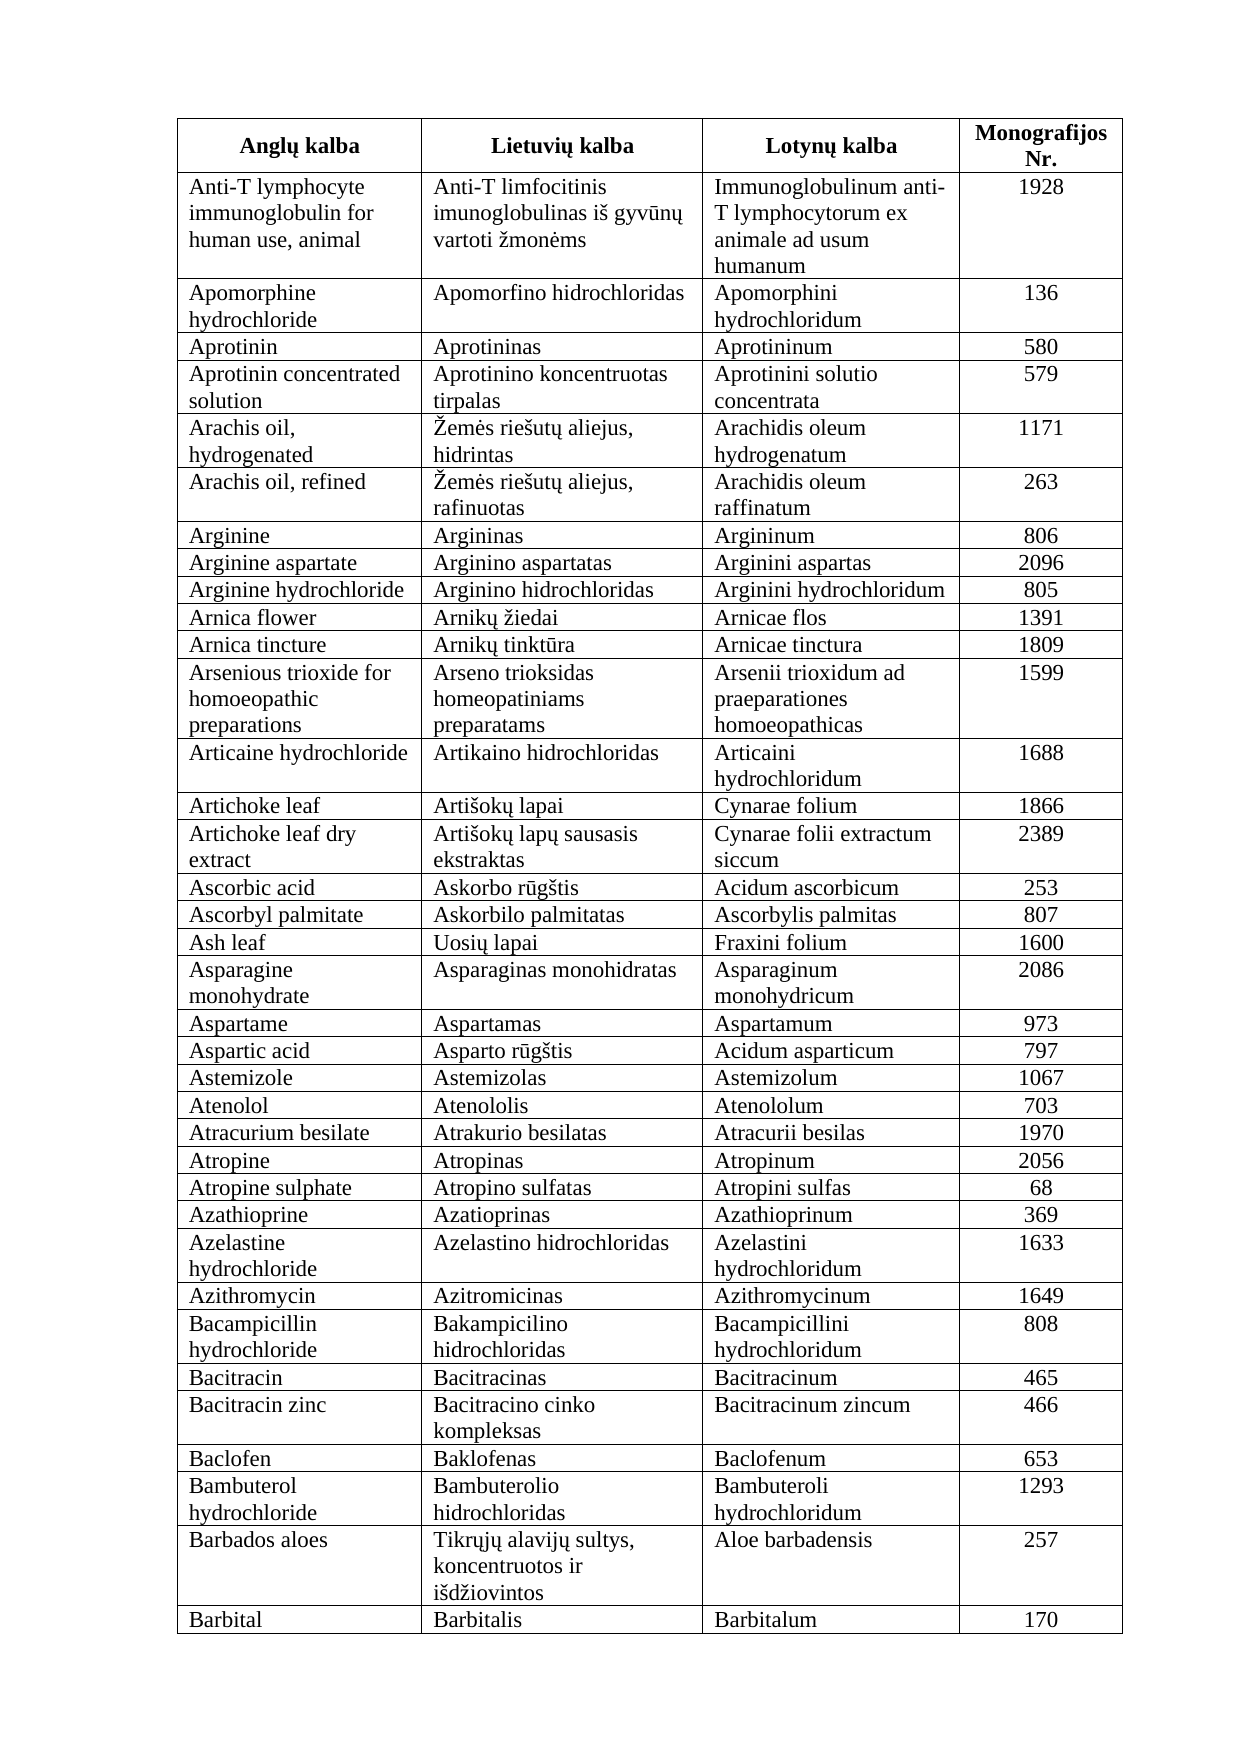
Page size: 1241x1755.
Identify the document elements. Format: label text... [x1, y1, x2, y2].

table_cell Artichoke leaf dry extract [178, 820, 421, 873]
table_cell Bacampicillin hydrochloride [178, 1310, 421, 1363]
table_cell Atropini sulfas [703, 1174, 959, 1200]
table_cell 973 [960, 1010, 1122, 1036]
table_cell Acidum ascorbicum [703, 874, 959, 900]
table_cell 797 [960, 1037, 1122, 1063]
table_cell Aprotininas [422, 333, 702, 359]
table_cell 2086 [960, 956, 1122, 1009]
table_cell Arginine hydrochloride [178, 577, 421, 603]
table_cell Artišokų lapai [422, 793, 702, 819]
table_cell 805 [960, 577, 1122, 603]
table_cell Atracurii besilas [703, 1119, 959, 1146]
table_cell Bakampicilino hidrochloridas [422, 1310, 702, 1363]
table_cell Articaine hydrochloride [178, 739, 421, 792]
table_cell Aprotinini solutio concentrata [703, 361, 959, 413]
table_cell Atenololis [422, 1092, 702, 1118]
table_cell Baclofenum [703, 1445, 959, 1471]
table_cell Asparaginas monohidratas [422, 956, 702, 1009]
table_cell Askorbilo palmitatas [422, 901, 702, 927]
table_cell 253 [960, 874, 1122, 900]
table_cell Azathioprine [178, 1201, 421, 1228]
table_cell 579 [960, 361, 1122, 413]
table_cell 68 [960, 1174, 1122, 1200]
table_cell Aspartamum [703, 1010, 959, 1036]
table_cell Ash leaf [178, 929, 421, 955]
table_cell Asparto rūgštis [422, 1037, 702, 1063]
table_cell 1599 [960, 659, 1122, 738]
table_cell 466 [960, 1391, 1122, 1444]
table_cell 1293 [960, 1472, 1122, 1525]
table_cell Atropine [178, 1147, 421, 1173]
table_cell 1171 [960, 414, 1122, 467]
table_header Monografijos Nr. [960, 119, 1122, 172]
table_cell Arginini aspartas [703, 549, 959, 576]
table_cell Aprotinino koncentruotas tirpalas [422, 361, 702, 413]
table_cell Astemizole [178, 1065, 421, 1091]
table_cell Arnica flower [178, 604, 421, 630]
table_cell Anti-T limfocitinis imunoglobulinas iš gyvūnų vartoti žmonėms [422, 173, 702, 278]
table_cell Atracurium besilate [178, 1119, 421, 1146]
table_cell Azitromicinas [422, 1283, 702, 1309]
table_cell Anti-T lymphocyte immunoglobulin for human use, animal [178, 173, 421, 278]
table_cell Bacampicillini hydrochloridum [703, 1310, 959, 1363]
table_cell Žemės riešutų aliejus, hidrintas [422, 414, 702, 467]
table_cell 465 [960, 1364, 1122, 1390]
table_cell Aspartamas [422, 1010, 702, 1036]
table_cell Žemės riešutų aliejus, rafinuotas [422, 468, 702, 521]
table_cell Ascorbylis palmitas [703, 901, 959, 927]
table_cell 1688 [960, 739, 1122, 792]
table_cell 580 [960, 333, 1122, 359]
table_cell 257 [960, 1526, 1122, 1605]
table_cell Cynarae folium [703, 793, 959, 819]
table_cell Atropinum [703, 1147, 959, 1173]
table_cell Arginine [178, 522, 421, 548]
table_cell Immunoglobulinum anti-T lymphocytorum ex animale ad usum humanum [703, 173, 959, 278]
table_cell Apomorphini hydrochloridum [703, 279, 959, 332]
table_cell 369 [960, 1201, 1122, 1228]
table_cell 806 [960, 522, 1122, 548]
table_cell Azelastine hydrochloride [178, 1229, 421, 1282]
table_cell 807 [960, 901, 1122, 927]
table_cell Asparagine monohydrate [178, 956, 421, 1009]
table_cell Bacitracinum zincum [703, 1391, 959, 1444]
table_cell 653 [960, 1445, 1122, 1471]
table_cell Arginino aspartatas [422, 549, 702, 576]
table_cell 1067 [960, 1065, 1122, 1091]
table_cell Tikrųjų alavijų sultys, koncentruotos ir išdžiovintos [422, 1526, 702, 1605]
table_cell Arseno trioksidas homeopatiniams preparatams [422, 659, 702, 738]
table_cell Bacitracinum [703, 1364, 959, 1390]
table_cell Arsenii trioxidum ad praeparationes homoeopathicas [703, 659, 959, 738]
table_cell Bacitracin zinc [178, 1391, 421, 1444]
table_cell Acidum asparticum [703, 1037, 959, 1063]
table_cell Aloe barbadensis [703, 1526, 959, 1605]
table_cell Azelastini hydrochloridum [703, 1229, 959, 1282]
table_cell Fraxini folium [703, 929, 959, 955]
table_cell Apomorphine hydrochloride [178, 279, 421, 332]
table_cell Astemizolas [422, 1065, 702, 1091]
table_cell 1600 [960, 929, 1122, 955]
table_cell Arachidis oleum hydrogenatum [703, 414, 959, 467]
table_cell 2389 [960, 820, 1122, 873]
table_cell Arnicae flos [703, 604, 959, 630]
table_header Lotynų kalba [703, 119, 959, 172]
table_cell 170 [960, 1606, 1122, 1632]
table_header Lietuvių kalba [422, 119, 702, 172]
table_cell Arginine aspartate [178, 549, 421, 576]
table_cell 1391 [960, 604, 1122, 630]
table_cell Aprotinin concentrated solution [178, 361, 421, 413]
table_cell Arnica tincture [178, 631, 421, 658]
table_cell Aprotininum [703, 333, 959, 359]
table_cell Bambuterolio hidrochloridas [422, 1472, 702, 1525]
table_cell Atropine sulphate [178, 1174, 421, 1200]
table_cell Azelastino hidrochloridas [422, 1229, 702, 1282]
table_cell Atropino sulfatas [422, 1174, 702, 1200]
table_cell Atenolol [178, 1092, 421, 1118]
table_cell Arginini hydrochloridum [703, 577, 959, 603]
table_cell Arnikų tinktūra [422, 631, 702, 658]
table_cell Argininas [422, 522, 702, 548]
table_cell 263 [960, 468, 1122, 521]
table_cell 1809 [960, 631, 1122, 658]
table_cell 1928 [960, 173, 1122, 278]
table_cell 1970 [960, 1119, 1122, 1146]
table_cell Uosių lapai [422, 929, 702, 955]
table_cell Arachis oil, refined [178, 468, 421, 521]
table_cell 703 [960, 1092, 1122, 1118]
table_cell Apomorfino hidrochloridas [422, 279, 702, 332]
table_cell Atenololum [703, 1092, 959, 1118]
table_cell Bacitracin [178, 1364, 421, 1390]
table_cell Ascorbyl palmitate [178, 901, 421, 927]
table_header Anglų kalba [178, 119, 421, 172]
table_cell Arnicae tinctura [703, 631, 959, 658]
table_cell Astemizolum [703, 1065, 959, 1091]
table_cell Bambuterol hydrochloride [178, 1472, 421, 1525]
table_cell Argininum [703, 522, 959, 548]
table_cell Arnikų žiedai [422, 604, 702, 630]
table_cell Aspartame [178, 1010, 421, 1036]
table_cell Cynarae folii extractum siccum [703, 820, 959, 873]
table_cell 1633 [960, 1229, 1122, 1282]
table_cell 2096 [960, 549, 1122, 576]
table_cell 2056 [960, 1147, 1122, 1173]
table_cell Arachis oil, hydrogenated [178, 414, 421, 467]
table_cell Arginino hidrochloridas [422, 577, 702, 603]
table_cell Aprotinin [178, 333, 421, 359]
table_cell Barbitalum [703, 1606, 959, 1632]
table_cell Atrakurio besilatas [422, 1119, 702, 1146]
table_cell Articaini hydrochloridum [703, 739, 959, 792]
table_cell 136 [960, 279, 1122, 332]
table_cell Asparaginum monohydricum [703, 956, 959, 1009]
table_cell Arachidis oleum raffinatum [703, 468, 959, 521]
table_cell 808 [960, 1310, 1122, 1363]
table_cell Arsenious trioxide for homoeopathic preparations [178, 659, 421, 738]
table_cell Askorbo rūgštis [422, 874, 702, 900]
table_cell Barbados aloes [178, 1526, 421, 1605]
table_cell Baklofenas [422, 1445, 702, 1471]
table_cell Bacitracino cinko kompleksas [422, 1391, 702, 1444]
table_cell Bambuteroli hydrochloridum [703, 1472, 959, 1525]
table_cell Atropinas [422, 1147, 702, 1173]
table_cell 1649 [960, 1283, 1122, 1309]
table_cell Barbital [178, 1606, 421, 1632]
table_cell Aspartic acid [178, 1037, 421, 1063]
table_cell Azathioprinum [703, 1201, 959, 1228]
table_cell Azithromycinum [703, 1283, 959, 1309]
table_cell Azithromycin [178, 1283, 421, 1309]
table_cell Azatioprinas [422, 1201, 702, 1228]
table_cell Barbitalis [422, 1606, 702, 1632]
table_cell Artichoke leaf [178, 793, 421, 819]
table_cell Artikaino hidrochloridas [422, 739, 702, 792]
table_cell Ascorbic acid [178, 874, 421, 900]
table_cell Bacitracinas [422, 1364, 702, 1390]
table_cell 1866 [960, 793, 1122, 819]
table_cell Artišokų lapų sausasis ekstraktas [422, 820, 702, 873]
table_cell Baclofen [178, 1445, 421, 1471]
